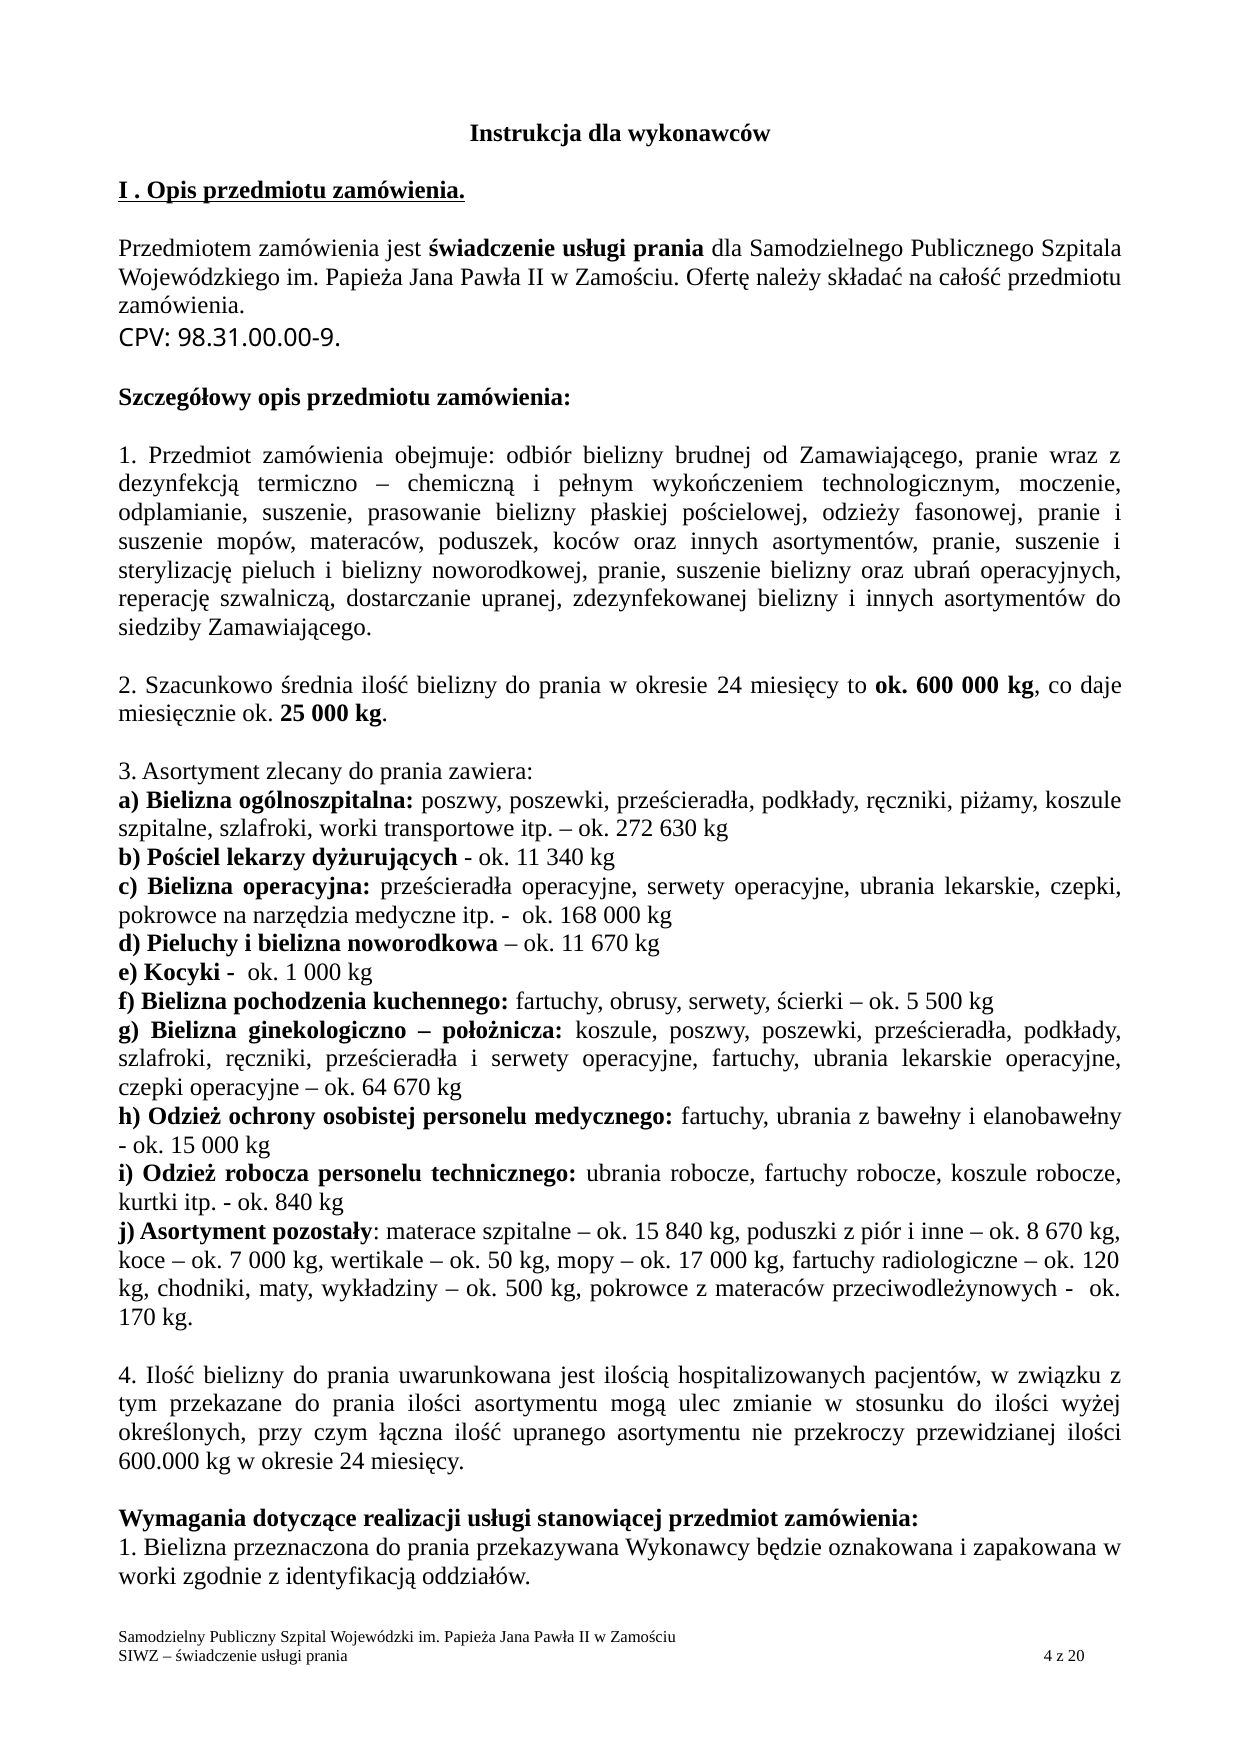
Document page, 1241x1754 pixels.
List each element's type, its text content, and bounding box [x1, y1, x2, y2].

text Instrukcja dla wykonawców [118, 118, 1122, 147]
text b) Pościel lekarzy dyżurujących - ok. 11 340 kg [118, 842, 1122, 871]
text h) Odzież ochrony osobistej personelu medycznego: fartuchy, ubrania z bawełny i elanobawełny - ok. 15 000 kg [118, 1101, 1122, 1158]
text c) Bielizna operacyjna: prześcieradła operacyjne, serwety operacyjne, ubrania lekarskie, czepki, pokrowce na narzędzia medyczne itp. - ok. 168 000 kg [118, 871, 1122, 928]
text I . Opis przedmiotu zamówienia. [118, 176, 1122, 204]
text 1. Bielizna przeznaczona do prania przekazywana Wykonawcy będzie oznakowana i zapakowana w worki zgodnie z identyfikacją oddziałów. [118, 1532, 1122, 1590]
text g) Bielizna ginekologiczno – położnicza: koszule, poszwy, poszewki, prześcieradła, podkłady, szlafroki, ręczniki, prześcieradła i serwety operacyjne, fartuchy, ubrania lekarskie operacyjne, czepki operacyjne – ok. 64 670 kg [118, 1015, 1122, 1101]
text e) Kocyki - ok. 1 000 kg [118, 957, 1122, 986]
text Szczegółowy opis przedmiotu zamówienia: [118, 382, 1122, 411]
text 1. Przedmiot zamówienia obejmuje: odbiór bielizny brudnej od Zamawiającego, pranie wraz z dezynfekcją termiczno – chemiczną i pełnym wykończeniem technologicznym, moczenie, odplamianie, suszenie, prasowanie bielizny płaskiej pościelowej, odzieży fasonowej, pranie i suszenie mopów, materaców, poduszek, koców oraz innych asortymentów, pranie, suszenie i sterylizację pieluch i bielizny noworodkowej, pranie, suszenie bielizny oraz ubrań operacyjnych, reperację szwalniczą, dostarczanie upranej, zdezynfekowanej bielizny i innych asortymentów do siedziby Zamawiającego. [118, 440, 1122, 641]
text d) Pieluchy i bielizna noworodkowa – ok. 11 670 kg [118, 928, 1122, 957]
text 2. Szacunkowo średnia ilość bielizny do prania w okresie 24 miesięcy to ok. 600 000 kg, co daje miesięcznie ok. 25 000 kg. [118, 670, 1122, 727]
text 4. Ilość bielizny do prania uwarunkowana jest ilością hospitalizowanych pacjentów, w związku z tym przekazane do prania ilości asortymentu mogą ulec zmianie w stosunku do ilości wyżej określonych, przy czym łączna ilość upranego asortymentu nie przekroczy przewidzianej ilości 600.000 kg w okresie 24 miesięcy. [118, 1360, 1122, 1475]
text Wymagania dotyczące realizacji usługi stanowiącej przedmiot zamówienia: [118, 1503, 1122, 1532]
text f) Bielizna pochodzenia kuchennego: fartuchy, obrusy, serwety, ścierki – ok. 5 500 kg [118, 986, 1122, 1015]
text a) Bielizna ogólnoszpitalna: poszwy, poszewki, prześcieradła, podkłady, ręczniki, piżamy, koszule szpitalne, szlafroki, worki transportowe itp. – ok. 272 630 kg [118, 785, 1122, 842]
text CPV: 98.31.00.00-9. [118, 319, 1122, 353]
text i) Odzież robocza personelu technicznego: ubrania robocze, fartuchy robocze, koszule robocze, kurtki itp. - ok. 840 kg [118, 1158, 1122, 1216]
text 3. Asortyment zlecany do prania zawiera: [118, 756, 1122, 785]
text j) Asortyment pozostały: materace szpitalne – ok. 15 840 kg, poduszki z piór i inne – ok. 8 670 kg, koce – ok. 7 000 kg, wertikale – ok. 50 kg, mopy – ok. 17 000 kg, fartuchy radiologiczne – ok. 120 kg, chodniki, maty, wykładziny – ok. 500 kg, pokrowce z materaców przeciwodleżynowych - ok. 170 kg. [118, 1216, 1122, 1331]
text Przedmiotem zamówienia jest świadczenie usługi prania dla Samodzielnego Publicznego Szpitala Wojewódzkiego im. Papieża Jana Pawła II w Zamościu. Ofertę należy składać na całość przedmiotu zamówienia. [118, 233, 1122, 319]
